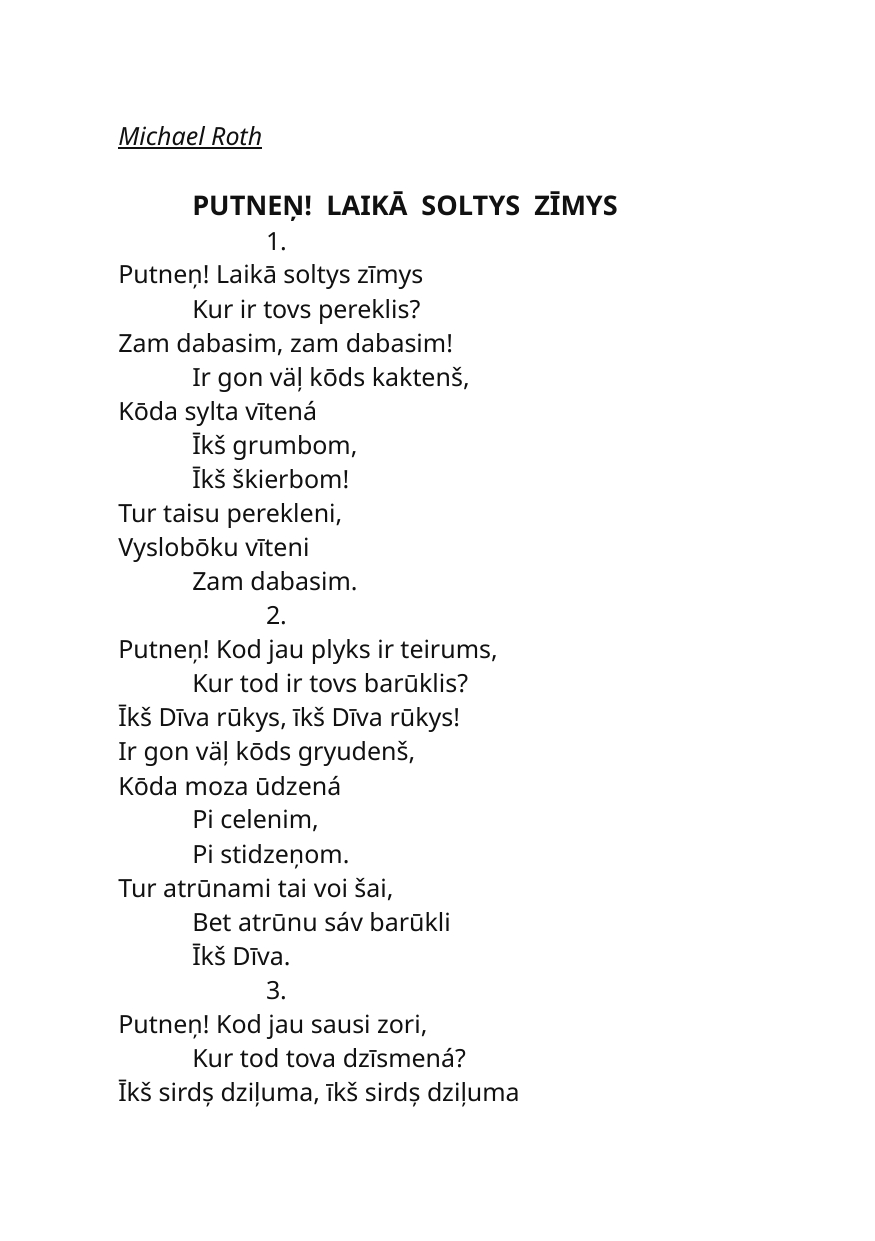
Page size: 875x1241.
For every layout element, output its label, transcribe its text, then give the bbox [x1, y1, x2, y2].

text Bet atrūnu sáv barūkli [118, 904, 756, 938]
text Putneņ! Kod jau sausi zori, [118, 1007, 756, 1041]
text Īkš sirdș dziļuma, īkš sirdș dziļuma [118, 1075, 756, 1109]
text PUTNEŅ! LAIKĀ SOLTYS ZĪMYS [118, 186, 756, 223]
text 1. [118, 223, 756, 257]
text Putneņ! Kod jau plyks ir teirums, [118, 632, 756, 666]
text Tur atrūnami tai voi šai, [118, 870, 756, 904]
text Kur tod tova dzīsmená? [118, 1041, 756, 1075]
text Zam dabasim, zam dabasim! [118, 325, 756, 359]
text Pi celenim, [118, 802, 756, 836]
text 2. [118, 598, 756, 632]
text Kōda sylta vītená [118, 393, 756, 427]
text Pi stidzeņom. [118, 836, 756, 870]
text Zam dabasim. [118, 564, 756, 598]
text Vyslobōku vīteni [118, 530, 756, 564]
text Kur tod ir tovs barūklis? [118, 666, 756, 700]
text Ir gon väļ kōds kaktenš, [118, 359, 756, 393]
text Michael Roth [118, 118, 756, 152]
text Ir gon väļ kōds gryudenš, [118, 734, 756, 768]
text 3. [118, 972, 756, 1007]
text Īkš škierbom! [118, 462, 756, 496]
text Kur ir tovs pereklis? [118, 291, 756, 325]
text Tur taisu perekleni, [118, 496, 756, 530]
text Īkš Dīva rūkys, īkš Dīva rūkys! [118, 700, 756, 734]
text Īkš grumbom, [118, 427, 756, 462]
text Īkš Dīva. [118, 938, 756, 972]
text Kōda moza ūdzená [118, 768, 756, 802]
text Putneņ! Laikā soltys zīmys [118, 257, 756, 291]
